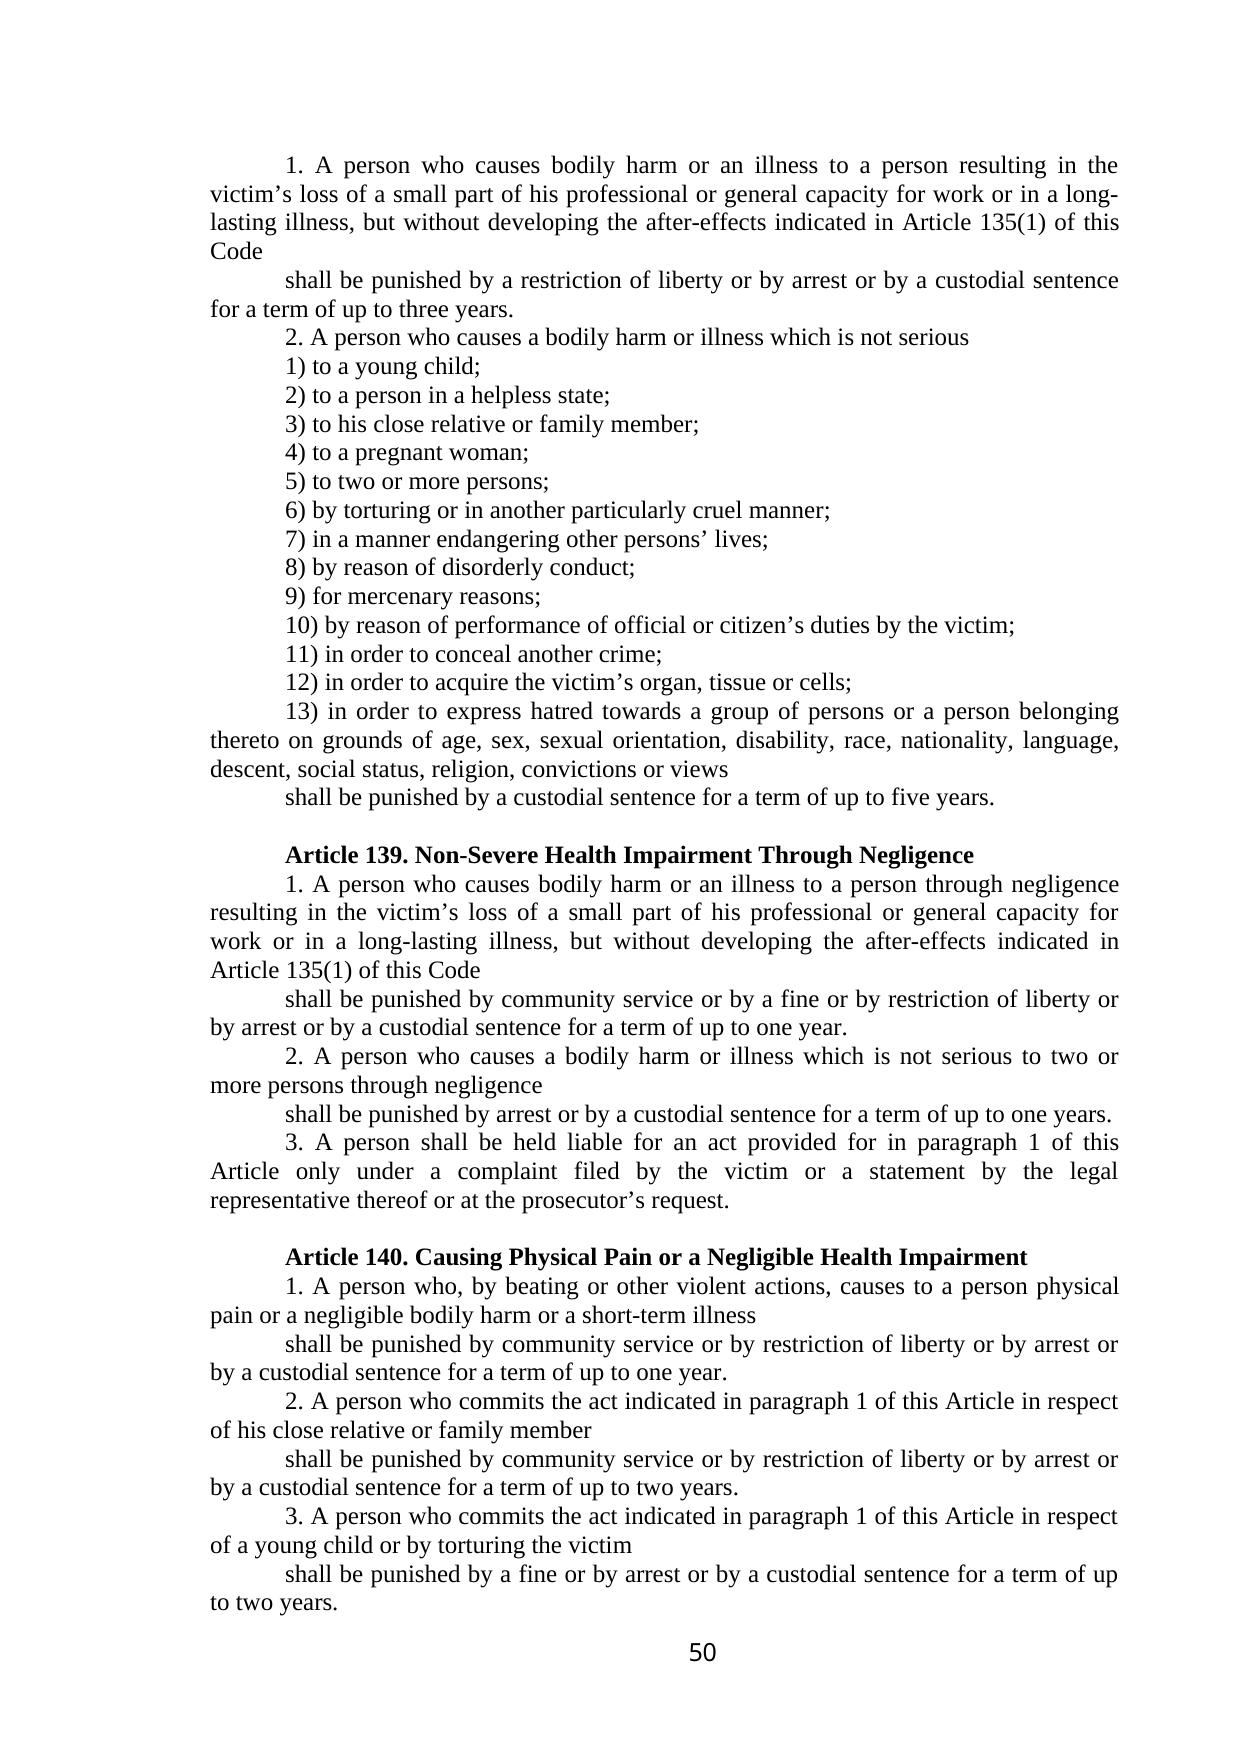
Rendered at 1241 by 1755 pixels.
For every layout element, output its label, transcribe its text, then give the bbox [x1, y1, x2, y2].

text 1. A person who, by beating or other violent actions, causes to a person physical pain or a negligible bodily harm or a short-term illness [210, 1271, 1120, 1329]
text shall be punished by community service or by a fine or by restriction of liberty or by arrest or by a custodial sentence for a term of up to one year. [210, 984, 1120, 1041]
text 1. A person who causes bodily harm or an illness to a person through negligence resulting in the victim’s loss of a small part of his professional or general capacity for work or in a long-lasting illness, but without developing the after-effects indicated in Article 135(1) of this Code [210, 869, 1120, 984]
text 10) by reason of performance of official or citizen’s duties by the victim; [210, 610, 1120, 639]
text shall be punished by a restriction of liberty or by arrest or by a custodial sentence for a term of up to three years. [210, 265, 1120, 322]
text 3. A person who commits the act indicated in paragraph 1 of this Article in respect of a young child or by torturing the victim [210, 1501, 1120, 1559]
text 2. A person who commits the act indicated in paragraph 1 of this Article in respect of his close relative or family member [210, 1386, 1120, 1444]
text 1) to a young child; [210, 351, 1120, 380]
text Article 139. Non-Severe Health Impairment Through Negligence [210, 840, 1120, 869]
text 1. A person who causes bodily harm or an illness to a person resulting in the victim’s loss of a small part of his professional or general capacity for work or in a long-lasting illness, but without developing the after-effects indicated in Article 135(1) of this Code [210, 150, 1120, 265]
text 2) to a person in a helpless state; [210, 380, 1120, 409]
text shall be punished by a custodial sentence for a term of up to five years. [210, 782, 1120, 811]
text 6) by torturing or in another particularly cruel manner; [210, 495, 1120, 524]
text 2. A person who causes a bodily harm or illness which is not serious [210, 322, 1120, 351]
text shall be punished by community service or by restriction of liberty or by arrest or by a custodial sentence for a term of up to two years. [210, 1444, 1120, 1501]
text Article 140. Causing Physical Pain or a Negligible Health Impairment [285, 1242, 1120, 1271]
text 2. A person who causes a bodily harm or illness which is not serious to two or more persons through negligence [210, 1041, 1120, 1099]
text shall be punished by a fine or by arrest or by a custodial sentence for a term of up to two years. [210, 1559, 1120, 1616]
text 13) in order to express hatred towards a group of persons or a person belonging thereto on grounds of age, sex, sexual orientation, disability, race, nationality, language, descent, social status, religion, convictions or views [210, 696, 1120, 782]
text 7) in a manner endangering other persons’ lives; [210, 524, 1120, 552]
text shall be punished by community service or by restriction of liberty or by arrest or by a custodial sentence for a term of up to one year. [210, 1329, 1120, 1386]
text 8) by reason of disorderly conduct; [210, 552, 1120, 581]
text 3. A person shall be held liable for an act provided for in paragraph 1 of this Article only under a complaint filed by the victim or a statement by the legal representative thereof or at the prosecutor’s request. [210, 1127, 1120, 1214]
text 4) to a pregnant woman; [210, 437, 1120, 466]
text 12) in order to acquire the victim’s organ, tissue or cells; [210, 667, 1120, 696]
text shall be punished by arrest or by a custodial sentence for a term of up to one years. [210, 1099, 1120, 1127]
text 5) to two or more persons; [210, 466, 1120, 495]
text 9) for mercenary reasons; [210, 581, 1120, 610]
text 11) in order to conceal another crime; [210, 639, 1120, 667]
text 3) to his close relative or family member; [210, 409, 1120, 437]
